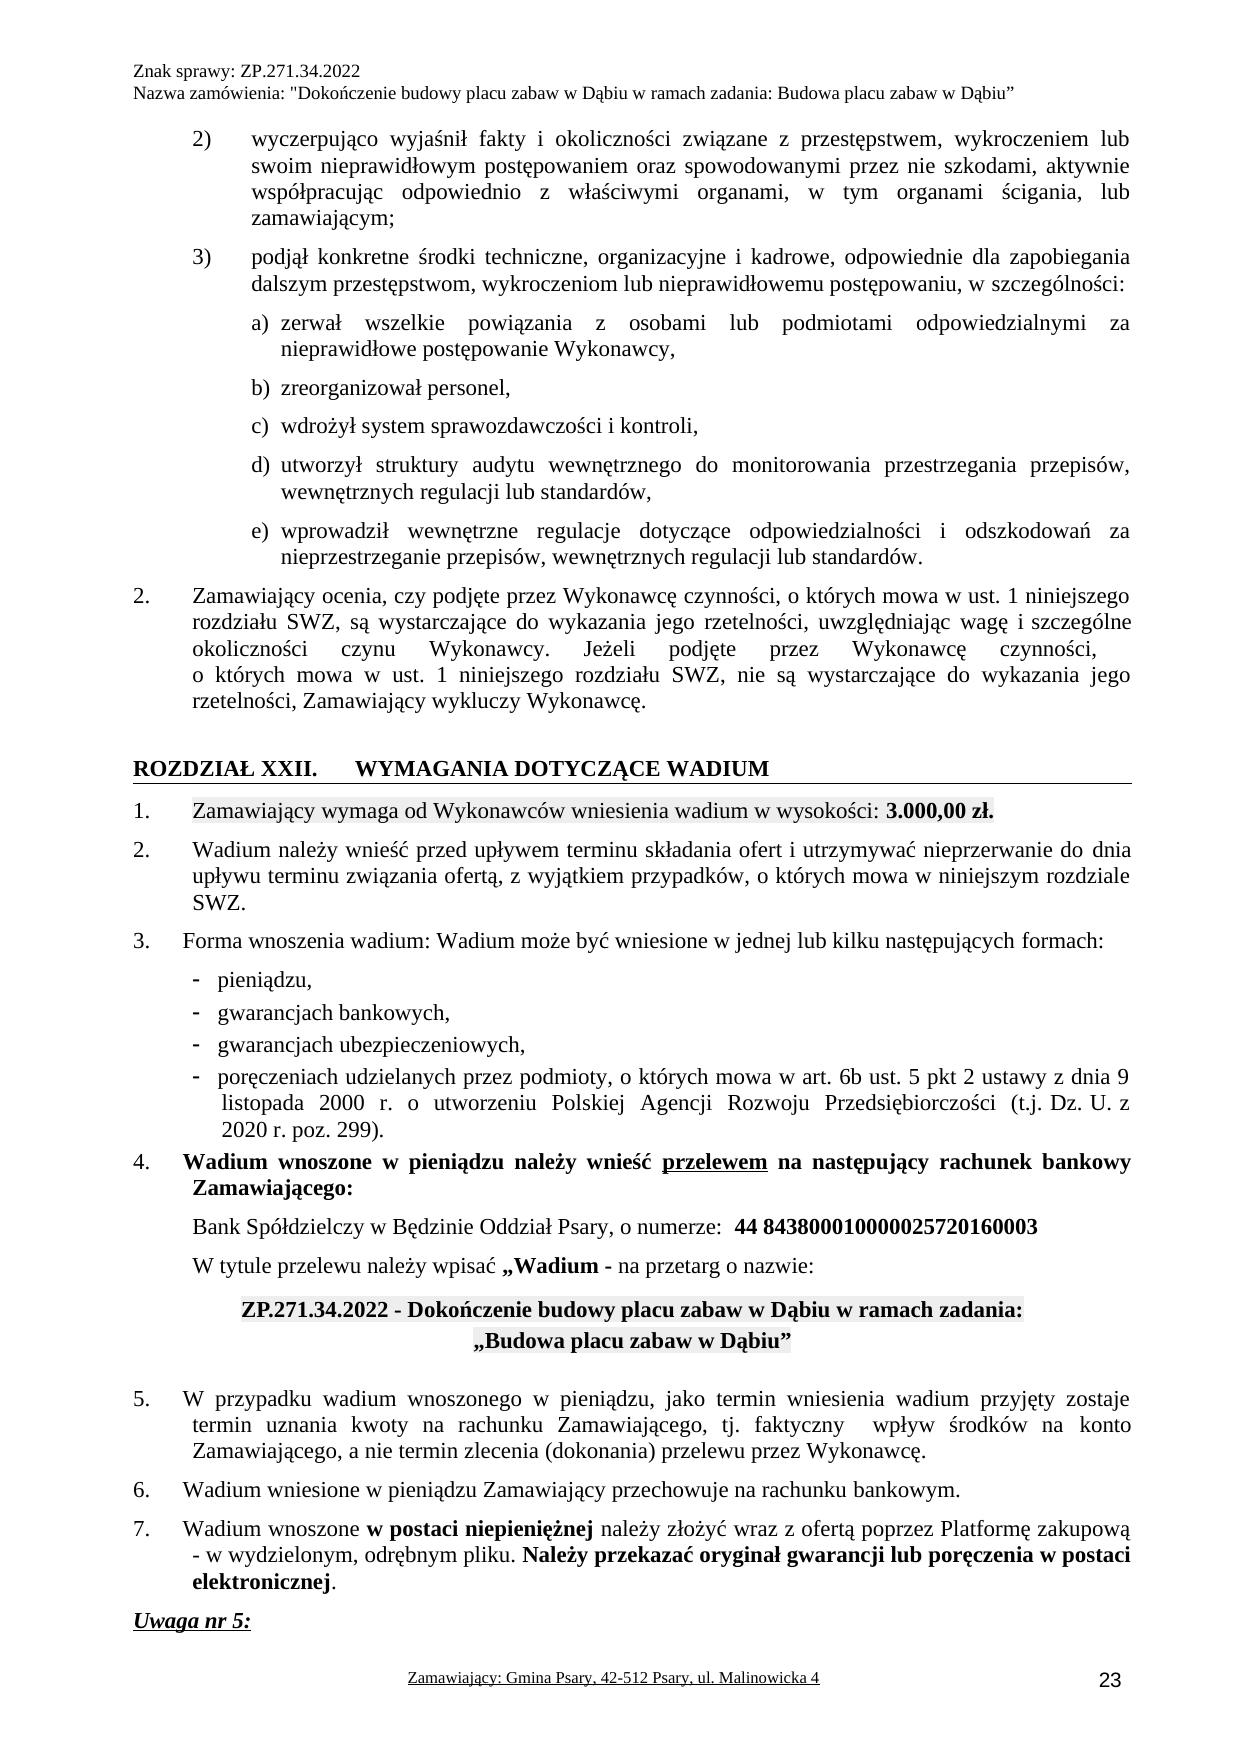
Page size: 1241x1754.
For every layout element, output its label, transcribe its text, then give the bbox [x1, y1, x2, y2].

list Forma wnoszenia wadium: Wadium może być wniesione w jednej lub kilku następujących formach: [133, 927, 1132, 954]
text ZP.271.34.2022 - Dokończenie budowy placu zabaw w Dąbiu w ramach zadania: [133, 1291, 1132, 1322]
list wdrożył system sprawozdawczości i kontroli, [251, 413, 1132, 439]
list wyczerpująco wyjaśnił fakty i okoliczności związane z przestępstwem, wykroczeniem lub swoim nieprawidłowym postępowaniem oraz spowodowanymi przez nie szkodami, aktywnie współpracując odpowiednio z właściwymi organami, w tym organami ścigania, lub zamawiającym; [192, 125, 1132, 231]
list W przypadku wadium wnoszonego w pieniądzu, jako termin wniesienia wadium przyjęty zostaje termin uznania kwoty na rachunku Zamawiającego, tj. faktyczny wpływ środków na konto Zamawiającego, a nie termin zlecenia (dokonania) przelewu przez Wykonawcę. [133, 1385, 1132, 1464]
list podjął konkretne środki techniczne, organizacyjne i kadrowe, odpowiednie dla zapobiegania dalszym przestępstwom, wykroczeniom lub nieprawidłowemu postępowaniu, w szczególności: [192, 243, 1132, 296]
list zerwał wszelkie powiązania z osobami lub podmiotami odpowiedzialnymi za nieprawidłowe postępowanie Wykonawcy, [251, 308, 1132, 361]
list gwarancjach ubezpieczeniowych, [192, 1031, 1132, 1057]
text Bank Spółdzielczy w Będzinie Oddział Psary, o numerze: 44 843800010000025720160003 [192, 1213, 1132, 1240]
list zreorganizował personel, [251, 374, 1132, 400]
list Zamawiający ocenia, czy podjęte przez Wykonawcę czynności, o których mowa w ust. 1 niniejszego rozdziału SWZ, są wystarczające do wykazania jego rzetelności, uwzględniając wagę i szczególne okoliczności czynu Wykonawcy. Jeżeli podjęte przez Wykonawcę czynności, o których mowa w ust. 1 niniejszego rozdziału SWZ, nie są wystarczające do wykazania jego rzetelności, Zamawiający wykluczy Wykonawcę. [133, 582, 1132, 714]
list poręczeniach udzielanych przez podmioty, o których mowa w art. 6b ust. 5 pkt 2 ustawy z dnia 9 listopada 2000 r. o utworzeniu Polskiej Agencji Rozwoju Przedsiębiorczości (t.j. Dz. U. z 2020 r. poz. 299). [192, 1063, 1132, 1142]
list gwarancjach bankowych, [192, 998, 1132, 1025]
list pieniądzu, [192, 966, 1132, 993]
text W tytule przelewu należy wpisać „Wadium - na przetarg o nazwie: [170, 1252, 1132, 1278]
list Zamawiający wymaga od Wykonawców wniesienia wadium w wysokości: 3.000,00 zł. [133, 797, 1132, 823]
subtitle Wadium wnoszone w pieniądzu należy wnieść przelewem na następujący rachunek bankowy Zamawiającego: [133, 1148, 1132, 1201]
list wprowadził wewnętrzne regulacje dotyczące odpowiedzialności i odszkodowań za nieprzestrzeganie przepisów, wewnętrznych regulacji lub standardów. [251, 517, 1132, 569]
list Wadium wniesione w pieniądzu Zamawiający przechowuje na rachunku bankowym. [133, 1476, 1132, 1503]
list Wadium należy wnieść przed upływem terminu składania ofert i utrzymywać nieprzerwanie do dnia upływu terminu związania ofertą, z wyjątkiem przypadków, o których mowa w niniejszym rozdziale SWZ. [133, 836, 1132, 915]
text ROZDZIAŁ XXII. WYMAGANIA DOTYCZĄCE WADIUM [133, 755, 1132, 783]
text „Budowa placu zabaw w Dąbiu” [133, 1322, 1132, 1353]
text Uwaga nr 5: [133, 1607, 1132, 1633]
list Wadium wnoszone w postaci niepieniężnej należy złożyć wraz z ofertą poprzez Platformę zakupową - w wydzielonym, odrębnym pliku. Należy przekazać oryginał gwarancji lub poręczenia w postaci elektronicznej. [133, 1515, 1132, 1594]
list utworzył struktury audytu wewnętrznego do monitorowania przestrzegania przepisów, wewnętrznych regulacji lub standardów, [251, 451, 1132, 504]
